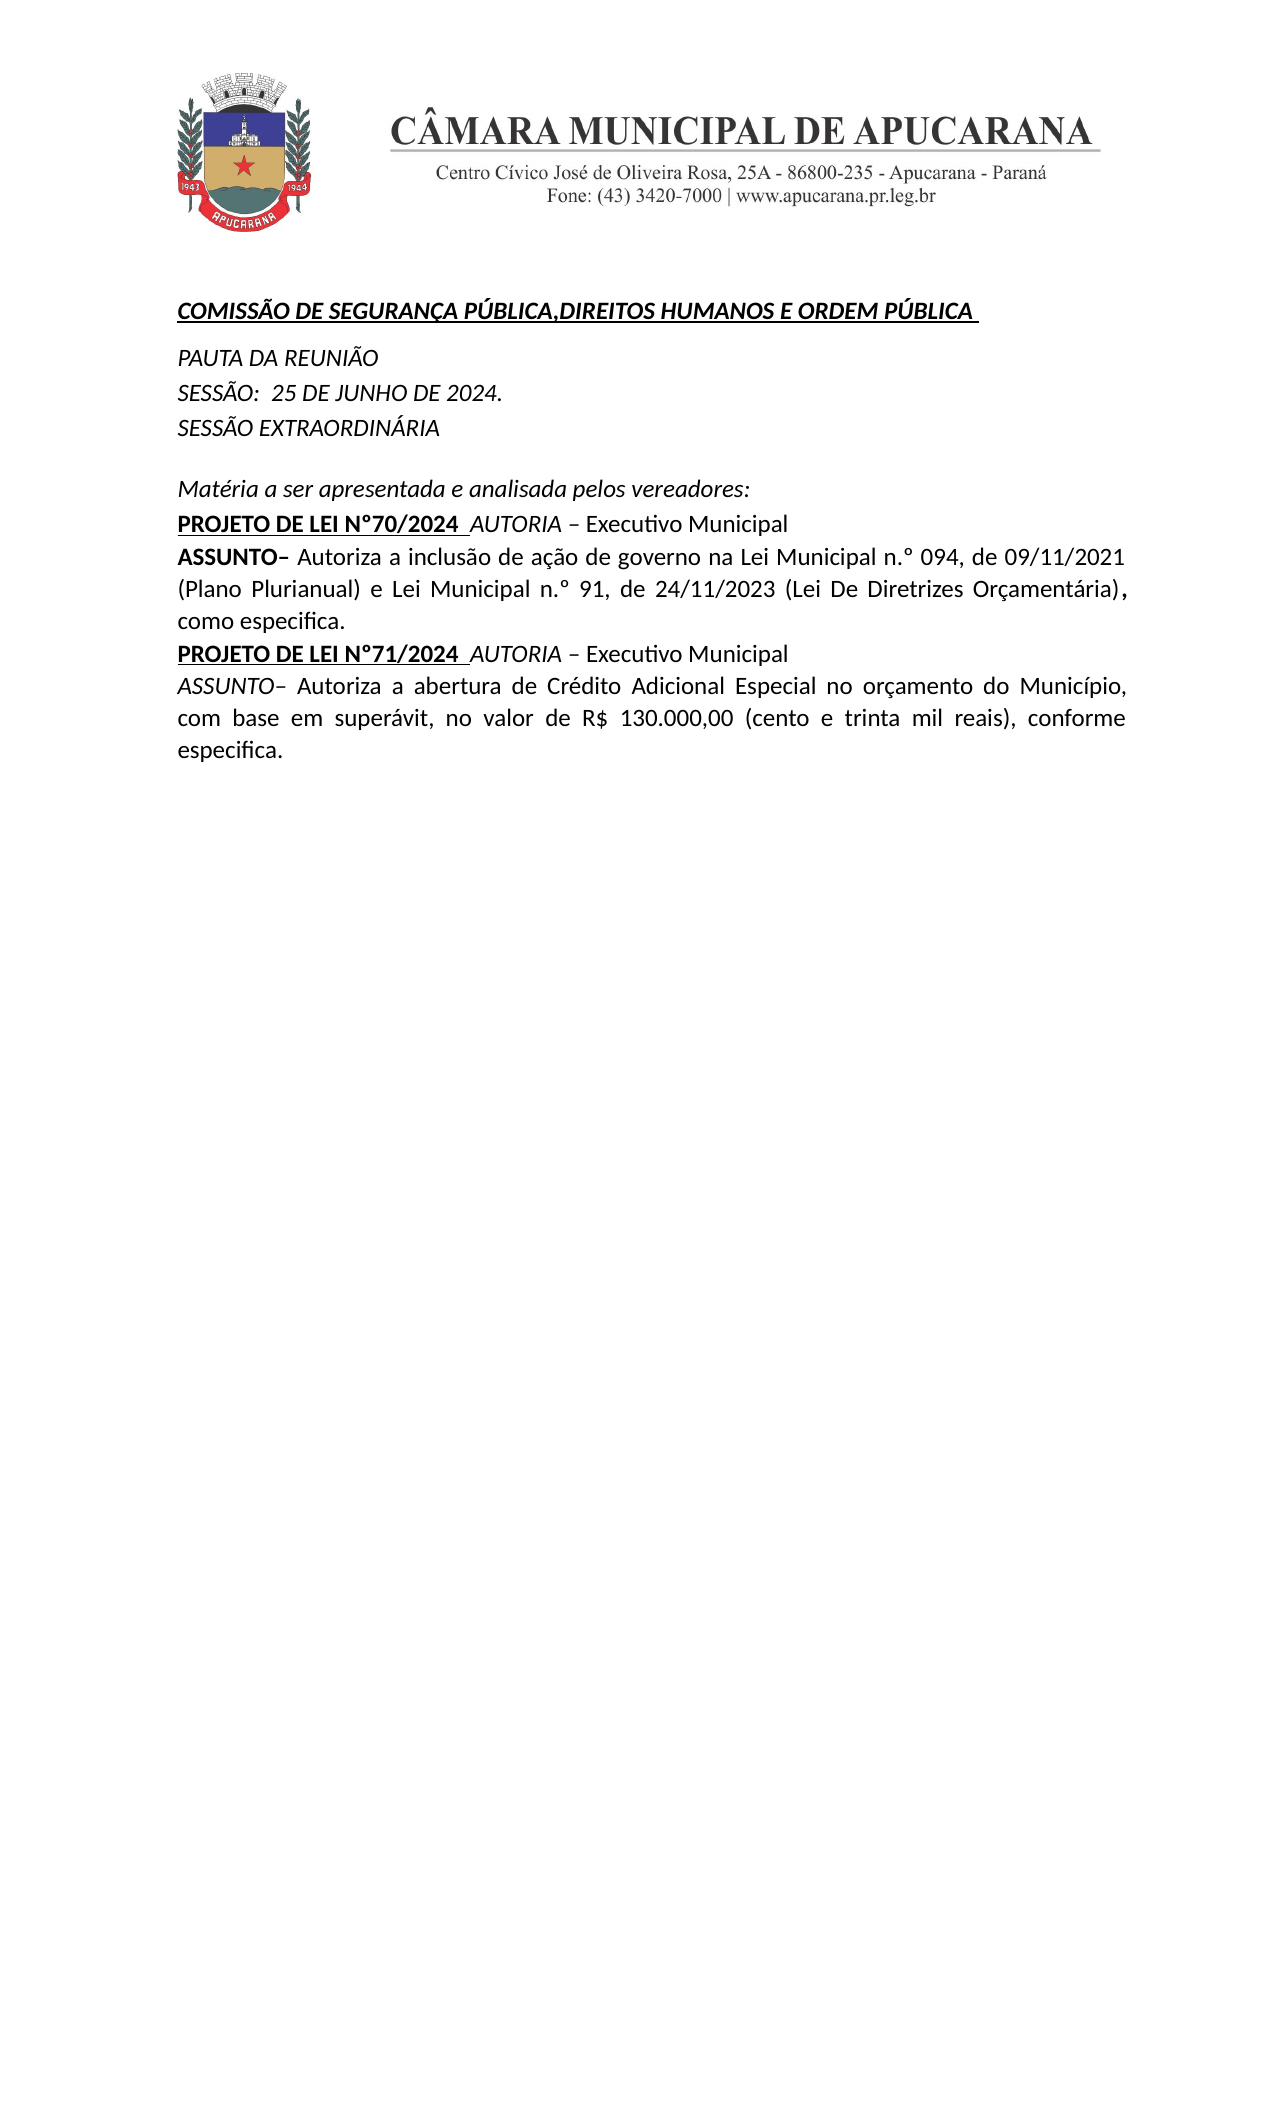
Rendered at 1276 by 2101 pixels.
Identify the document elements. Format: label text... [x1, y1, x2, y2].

text PROJETO DE LEI Nº70/2024 AUTORIA – Executivo Municipal [177, 508, 1127, 539]
text SESSÃO: 25 DE JUNHO DE 2024. [177, 377, 1127, 408]
text SESSÃO EXTRAORDINÁRIA [177, 412, 1127, 443]
text PAUTA DA REUNIÃO [177, 342, 1127, 373]
text PROJETO DE LEI Nº71/2024 AUTORIA – Executivo Municipal [177, 638, 1127, 668]
text COMISSÃO DE SEGURANÇA PÚBLICA,DIREITOS HUMANOS E ORDEM PÚBLICA [177, 295, 1127, 326]
text Matéria a ser apresentada e analisada pelos vereadores: [177, 473, 1127, 504]
text ASSUNTO– Autoriza a inclusão de ação de governo na Lei Municipal n.º 094, de 09/11/2021 (Plano Plurianual) e Lei Municipal n.º 91, de 24/11/2023 (Lei De Diretrizes Orçamentária), como especifica. [177, 541, 1127, 636]
text ASSUNTO– Autoriza a abertura de Crédito Adicional Especial no orçamento do Município, com base em superávit, no valor de R$ 130.000,00 (cento e trinta mil reais), conforme especifica. [177, 670, 1127, 765]
